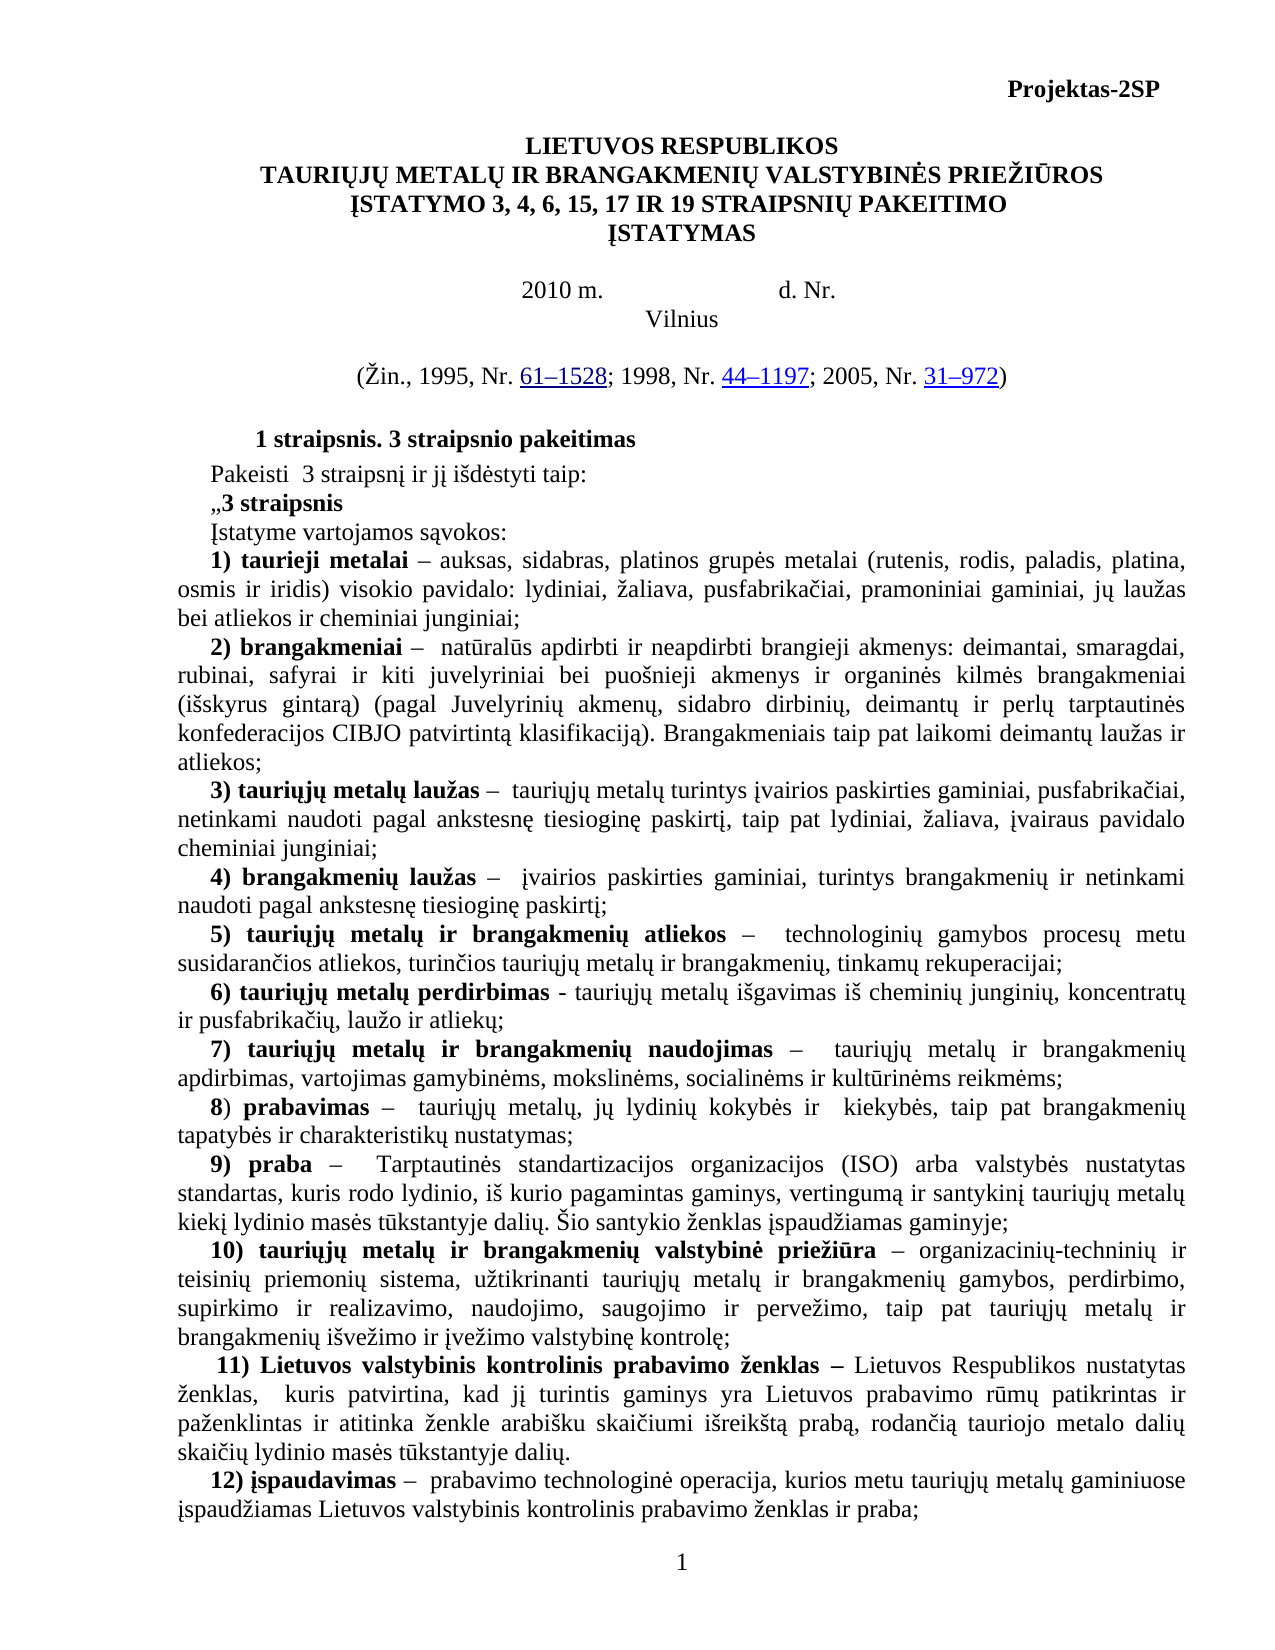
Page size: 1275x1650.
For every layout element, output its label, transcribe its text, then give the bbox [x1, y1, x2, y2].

text 1) taurieji metalai – auksas, sidabras, platinos grupės metalai (rutenis, rodis, paladis, platina, osmis ir iridis) visokio pavidalo: lydiniai, žaliava, pusfabrikačiai, pramoniniai gaminiai, jų laužas bei atliekos ir cheminiai junginiai; [177, 545, 1186, 632]
text Projektas-2SP [852, 74, 1186, 103]
text 6) tauriųjų metalų perdirbimas - tauriųjų metalų išgavimas iš cheminių junginių, koncentratų ir pusfabrikačių, laužo ir atliekų; [177, 977, 1186, 1034]
text ĮSTATYMAS [177, 218, 1186, 246]
text (Žin., 1995, Nr. 61–1528; 1998, Nr. 44–1197; 2005, Nr. 31–972) [177, 361, 1186, 390]
text 10) tauriųjų metalų ir brangakmenių valstybinė priežiūra – organizacinių-techninių ir teisinių priemonių sistema, užtikrinanti tauriųjų metalų ir brangakmenių gamybos, perdirbimo, supirkimo ir realizavimo, naudojimo, saugojimo ir pervežimo, taip pat tauriųjų metalų ir brangakmenių išvežimo ir įvežimo valstybinę kontrolę; [177, 1235, 1186, 1350]
text 8) prabavimas – tauriųjų metalų, jų lydinių kokybės ir kiekybės, taip pat brangakmenių tapatybės ir charakteristikų nustatymas; [177, 1092, 1186, 1149]
text 5) tauriųjų metalų ir brangakmenių atliekos – technologinių gamybos procesų metu susidarančios atliekos, turinčios tauriųjų metalų ir brangakmenių, tinkamų rekuperacijai; [177, 919, 1186, 977]
text Pakeisti 3 straipsnį ir jį išdėstyti taip: [177, 459, 1186, 488]
text TAURIŲJŲ METALŲ IR BRANGAKMENIŲ VALSTYBINĖS PRIEŽIŪROS [177, 160, 1186, 189]
text „3 straipsnis [177, 488, 1186, 517]
text 7) tauriųjų metalų ir brangakmenių naudojimas – tauriųjų metalų ir brangakmenių apdirbimas, vartojimas gamybinėms, mokslinėms, socialinėms ir kultūrinėms reikmėms; [177, 1034, 1186, 1092]
text 3) tauriųjų metalų laužas – tauriųjų metalų turintys įvairios paskirties gaminiai, pusfabrikačiai, netinkami naudoti pagal ankstesnę tiesioginę paskirtį, taip pat lydiniai, žaliava, įvairaus pavidalo cheminiai junginiai; [177, 775, 1186, 862]
text 2) brangakmeniai – natūralūs apdirbti ir neapdirbti brangieji akmenys: deimantai, smaragdai, rubinai, safyrai ir kiti juvelyriniai bei puošnieji akmenys ir organinės kilmės brangakmeniai (išskyrus gintarą) (pagal Juvelyrinių akmenų, sidabro dirbinių, deimantų ir perlų tarptautinės konfederacijos CIBJO patvirtintą klasifikaciją). Brangakmeniais taip pat laikomi deimantų laužas ir atliekos; [177, 632, 1186, 775]
text 9) praba – Tarptautinės standartizacijos organizacijos (ISO) arba valstybės nustatytas standartas, kuris rodo lydinio, iš kurio pagamintas gaminys, vertingumą ir santykinį tauriųjų metalų kiekį lydinio masės tūkstantyje dalių. Šio santykio ženklas įspaudžiamas gaminyje; [177, 1149, 1186, 1235]
text 2010 m. d. Nr. [177, 275, 1186, 304]
text 1 straipsnis. 3 straipsnio pakeitimas [177, 424, 1186, 453]
text 4) brangakmenių laužas – įvairios paskirties gaminiai, turintys brangakmenių ir netinkami naudoti pagal ankstesnę tiesioginę paskirtį; [177, 862, 1186, 919]
text 11) Lietuvos valstybinis kontrolinis prabavimo ženklas – Lietuvos Respublikos nustatytas ženklas, kuris patvirtina, kad jį turintis gaminys yra Lietuvos prabavimo rūmų patikrintas ir paženklintas ir atitinka ženkle arabišku skaičiumi išreikštą prabą, rodančią tauriojo metalo dalių skaičių lydinio masės tūkstantyje dalių. [177, 1350, 1186, 1465]
text Vilnius [177, 304, 1186, 333]
text 12) įspaudavimas – prabavimo technologinė operacija, kurios metu tauriųjų metalų gaminiuose įspaudžiamas Lietuvos valstybinis kontrolinis prabavimo ženklas ir praba; [177, 1465, 1186, 1523]
text LIETUVOS RESPUBLIKOS [177, 131, 1186, 160]
text ĮSTATYMO 3, 4, 6, 15, 17 IR 19 STRAIPSNIŲ PAKEITIMO [177, 189, 1186, 218]
text Įstatyme vartojamos sąvokos: [177, 517, 1186, 545]
